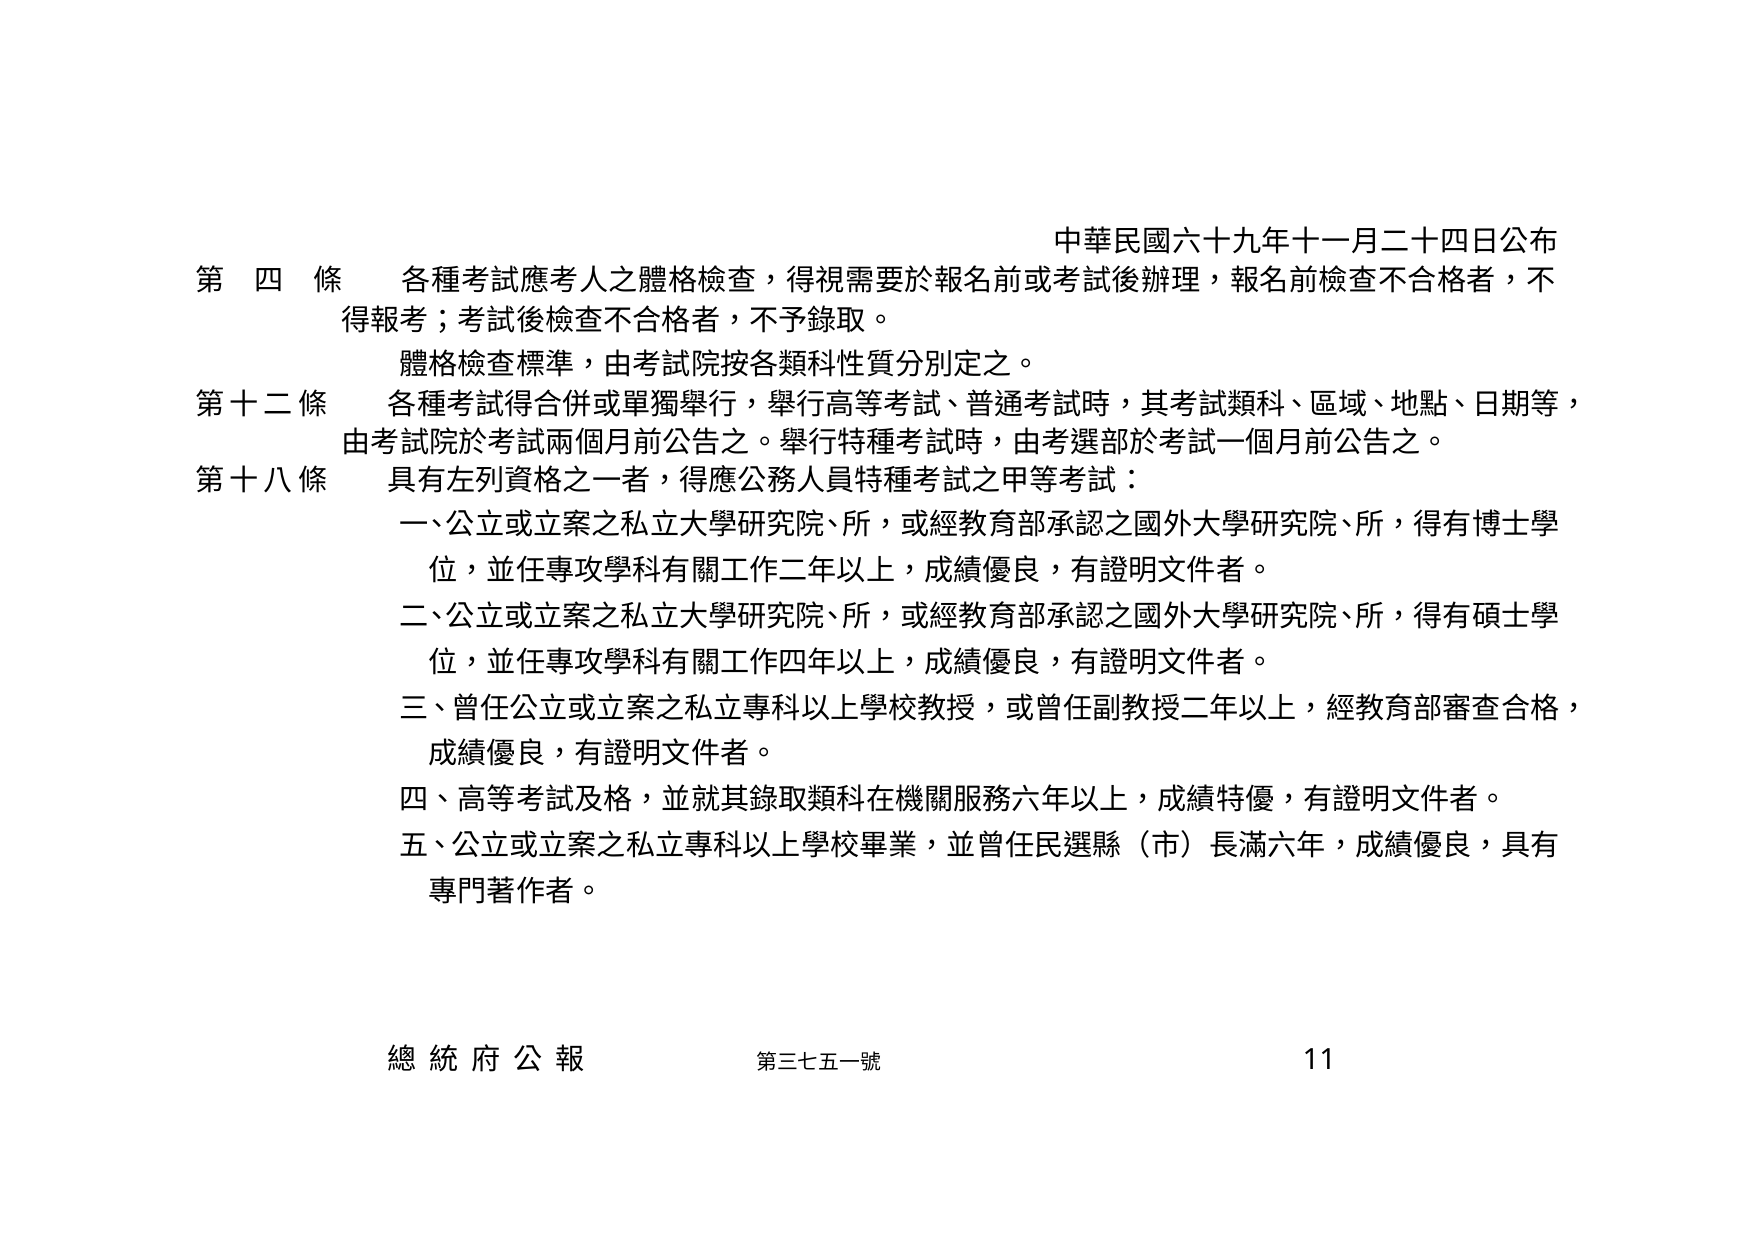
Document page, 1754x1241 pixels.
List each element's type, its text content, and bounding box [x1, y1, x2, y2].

text 第十二條 各種考試得合併或單獨舉行，舉行高等考試、普通考試時，其考試類科、區域、地點、日期等，由考試院於考試兩個月前公告之。舉行特種考試時，由考選部於考試一個月前公告之。 [195, 384, 1559, 460]
text 第 四 條 各種考試應考人之體格檢查，得視需要於報名前或考試後辦理，報名前檢查不合格者，不得報考；考試後檢查不合格者，不予錄取。 [195, 259, 1559, 338]
text 一、公立或立案之私立大學研究院、所，或經教育部承認之國外大學研究院、所，得有博士學位，並任專攻學科有關工作二年以上，成績優良，有證明文件者。 [399, 498, 1559, 590]
text 二、公立或立案之私立大學研究院、所，或經教育部承認之國外大學研究院、所，得有碩士學位，並任專攻學科有關工作四年以上，成績優良，有證明文件者。 [399, 590, 1559, 681]
text 體格檢查標準，由考試院按各類科性質分別定之。 [341, 338, 1559, 384]
text 三、曾任公立或立案之私立專科以上學校教授，或曾任副教授二年以上，經教育部審查合格，成績優良，有證明文件者。 [399, 681, 1559, 773]
text 中華民國六十九年十一月二十四日公布 [195, 222, 1559, 259]
text 四、高等考試及格，並就其錄取類科在機關服務六年以上，成績特優，有證明文件者。 [399, 773, 1559, 819]
text 五、公立或立案之私立專科以上學校畢業，並曾任民選縣（市）長滿六年，成績優良，具有專門著作者。 [399, 819, 1559, 911]
text 第十八條 具有左列資格之一者，得應公務人員特種考試之甲等考試： [195, 460, 1559, 498]
